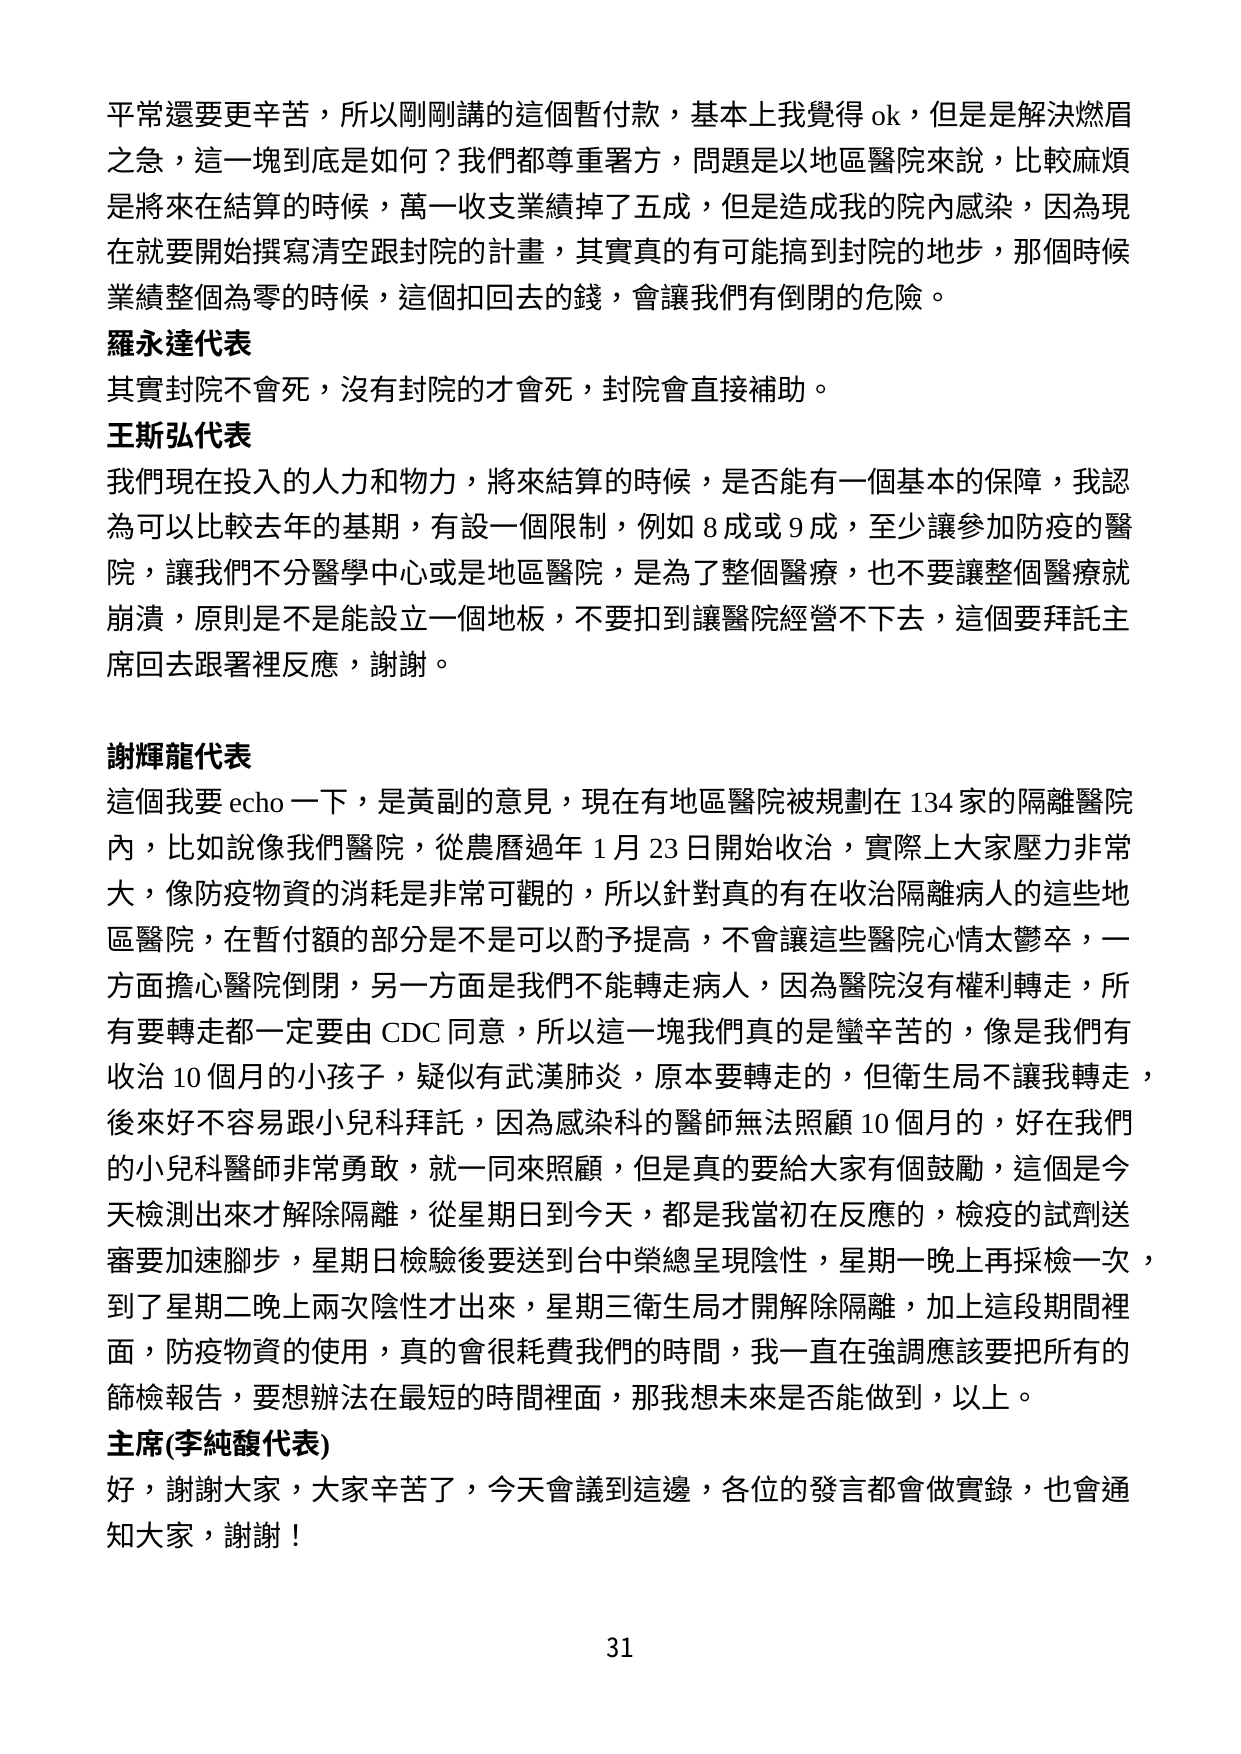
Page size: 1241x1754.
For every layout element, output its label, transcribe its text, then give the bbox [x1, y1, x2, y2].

text 其實封院不會死，沒有封院的才會死，封院會直接補助。 [106, 364, 1134, 409]
text 謝輝龍代表 [106, 730, 1134, 776]
text 好，謝謝大家，大家辛苦了，今天會議到這邊，各位的發言都會做實錄，也會通知大家，謝謝！ [106, 1464, 1134, 1555]
text 平常還要更辛苦，所以剛剛講的這個暫付款，基本上我覺得ok，但是是解決燃眉之急，這一塊到底是如何？我們都尊重署方，問題是以地區醫院來說，比較麻煩是將來在結算的時候，萬一收支業績掉了五成，但是造成我的院內感染，因為現在就要開始撰寫清空跟封院的計畫，其實真的有可能搞到封院的地步，那個時候業績整個為零的時候，這個扣回去的錢，會讓我們有倒閉的危險。 [106, 89, 1134, 318]
text 主席(李純馥代表) [106, 1418, 1134, 1464]
text 這個我要echo一下，是黃副的意見，現在有地區醫院被規劃在134家的隔離醫院內，比如說像我們醫院，從農曆過年1月23日開始收治，實際上大家壓力非常大，像防疫物資的消耗是非常可觀的，所以針對真的有在收治隔離病人的這些地區醫院，在暫付額的部分是不是可以酌予提高，不會讓這些醫院心情太鬱卒，一方面擔心醫院倒閉，另一方面是我們不能轉走病人，因為醫院沒有權利轉走，所有要轉走都一定要由CDC同意，所以這一塊我們真的是蠻辛苦的，像是我們有收治10個月的小孩子，疑似有武漢肺炎，原本要轉走的，但衛生局不讓我轉走，後來好不容易跟小兒科拜託，因為感染科的醫師無法照顧10個月的，好在我們的小兒科醫師非常勇敢，就一同來照顧，但是真的要給大家有個鼓勵，這個是今天檢測出來才解除隔離，從星期日到今天，都是我當初在反應的，檢疫的試劑送審要加速腳步，星期日檢驗後要送到台中榮總呈現陰性，星期一晚上再採檢一次，到了星期二晚上兩次陰性才出來，星期三衛生局才開解除隔離，加上這段期間裡面，防疫物資的使用，真的會很耗費我們的時間，我一直在強調應該要把所有的篩檢報告，要想辦法在最短的時間裡面，那我想未來是否能做到，以上。 [106, 776, 1134, 1418]
text 王斯弘代表 [106, 409, 1134, 455]
text 我們現在投入的人力和物力，將來結算的時候，是否能有一個基本的保障，我認為可以比較去年的基期，有設一個限制，例如8成或9成，至少讓參加防疫的醫院，讓我們不分醫學中心或是地區醫院，是為了整個醫療，也不要讓整個醫療就崩潰，原則是不是能設立一個地板，不要扣到讓醫院經營不下去，這個要拜託主席回去跟署裡反應，謝謝。 [106, 455, 1134, 684]
text 羅永達代表 [106, 318, 1134, 364]
